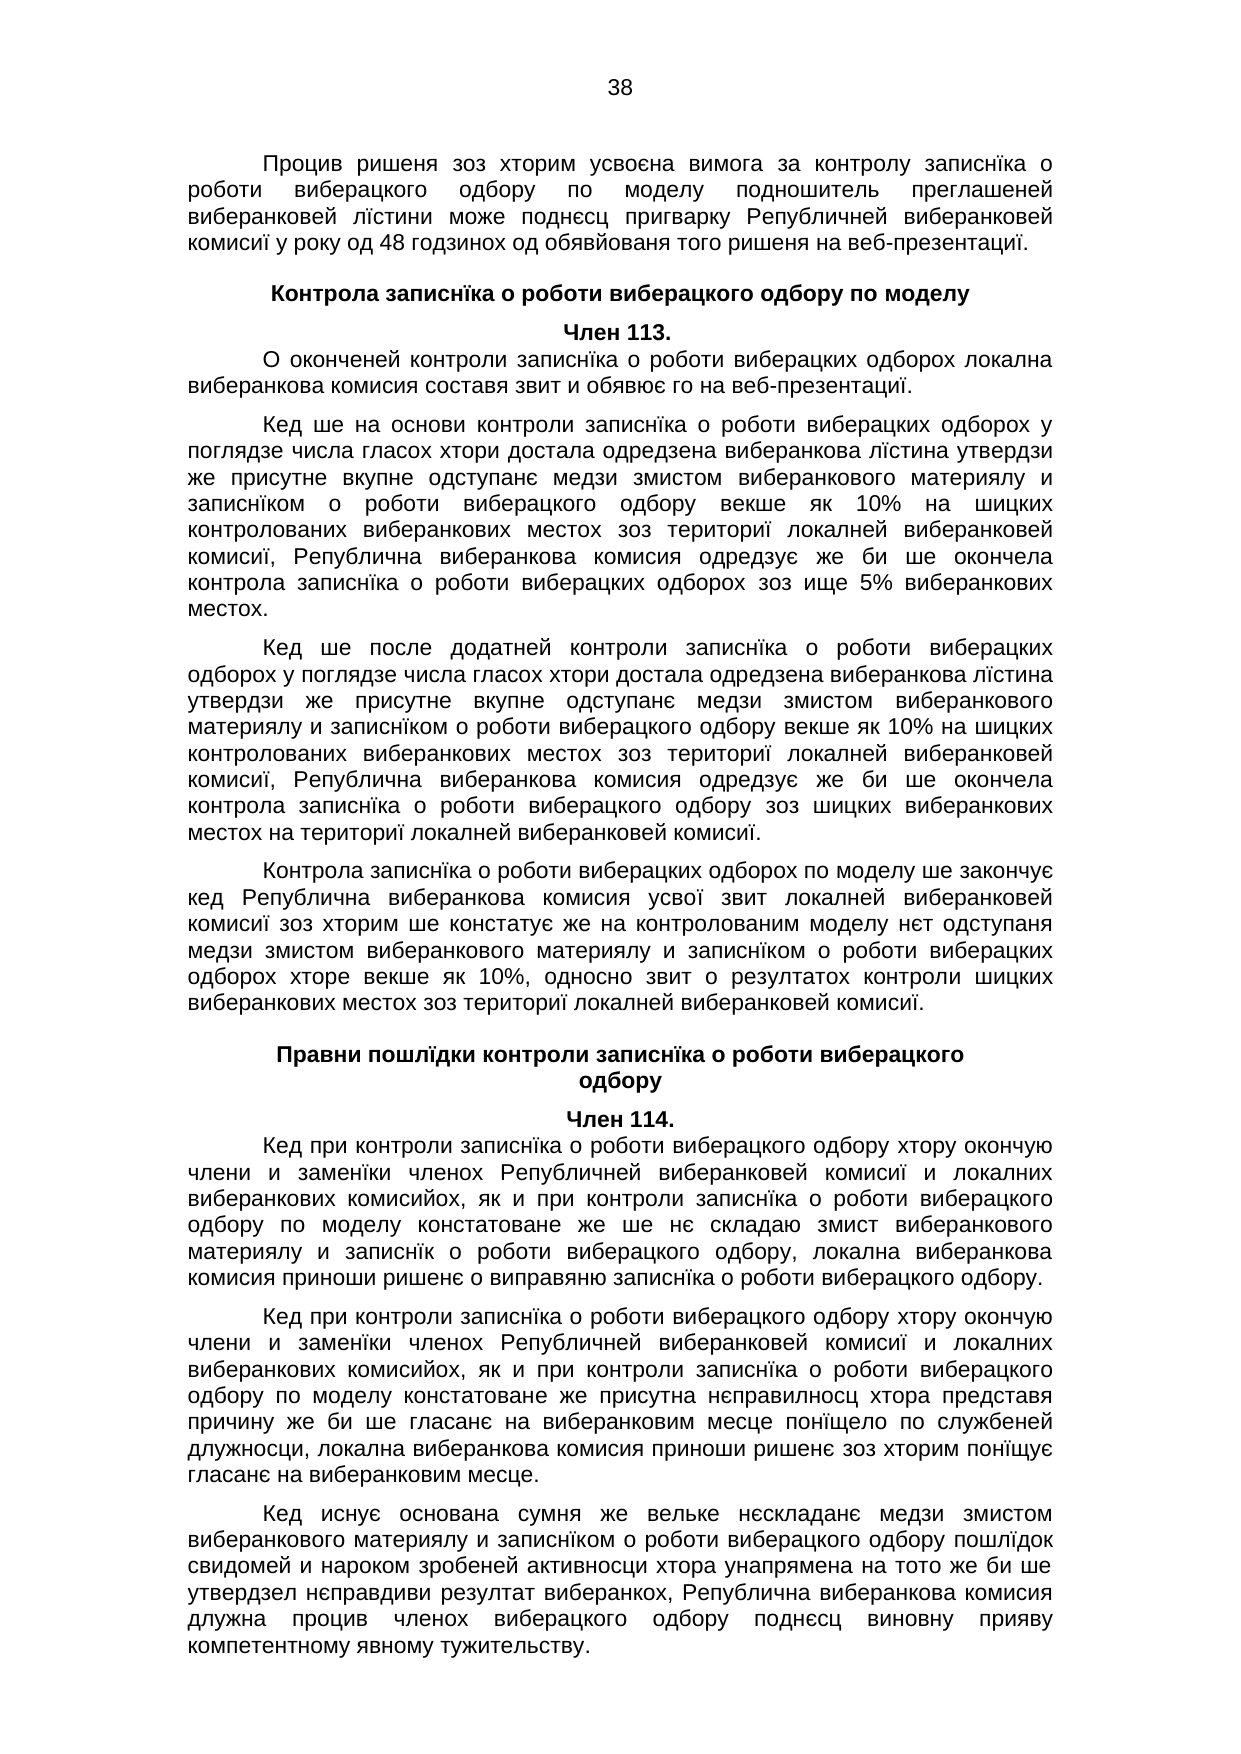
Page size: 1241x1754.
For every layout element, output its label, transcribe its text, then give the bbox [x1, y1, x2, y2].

text Кед при контроли записнїка о роботи виберацкого одбору хтору окончую члени и заменїки членох Републичней виберанковей комисиї и локалних виберанкових комисийох, як и при контроли записнїка о роботи виберацкого одбору по моделу констатоване же ше нє складаю змист виберанкового материялу и записнїк о роботи виберацкого одбору, локална виберанкова комисия приноши ришенє о виправяню записнїка о роботи виберацкого одбору. [187, 1132, 1053, 1290]
text Процив ришеня зоз хторим усвоєна вимога за контролу записнїка о роботи виберацкого одбору по моделу подношитель преглашеней виберанковей лїстини може поднєсц пригварку Републичней виберанковей комисиї у року од 48 годзинох од обявйованя того ришеня на веб-презентациї. [187, 150, 1053, 255]
text Кед ше на основи контроли записнїка о роботи виберацких одборох у поглядзе числа гласох хтори достала одредзена виберанкова лїстина утвердзи же присутне вкупне одступанє медзи змистом виберанкового материялу и записнїком о роботи виберацкого одбору векше як 10% на шицких контролованих виберанкових местох зоз териториї локалней виберанковей комисиї, Републична виберанкова комисия одредзує же би ше окончела контрола записнїка о роботи виберацких одборох зоз ище 5% виберанкових местох. [187, 411, 1053, 622]
text Член 113. [262, 319, 978, 346]
text Контрола записнїка о роботи виберацких одборох по моделу ше закончує кед Републична виберанкова комисия усвої звит локалней виберанковей комисиї зоз хторим ше констатує же на контролованим моделу нєт одступаня медзи змистом виберанкового материялу и записнїком о роботи виберацких одборох хторе векше як 10%, односно звит о резултатох контроли шицких виберанкових местох зоз териториї локалней виберанковей комисиї. [187, 857, 1053, 1016]
text Кед при контроли записнїка о роботи виберацкого одбору хтору окончую члени и заменїки членох Републичней виберанковей комисиї и локалних виберанкових комисийох, як и при контроли записнїка о роботи виберацкого одбору по моделу констатоване же присутна нєправилносц хтора представя причину же би ше гласанє на виберанковим месце понїщело по службеней длужносци, локална виберанкова комисия приноши ришенє зоз хторим понїщує гласанє на виберанковим месце. [187, 1303, 1053, 1487]
text Кед ше после додатней контроли записнїка о роботи виберацких одборох у поглядзе числа гласох хтори достала одредзена виберанкова лїстина утвердзи же присутне вкупне одступанє медзи змистом виберанкового материялу и записнїком о роботи виберацкого одбору векше як 10% на шицких контролованих виберанкових местох зоз териториї локалней виберанковей комисиї, Републична виберанкова комисия одредзує же би ше окончела контрола записнїка о роботи виберацкого одбору зоз шицких виберанкових местох на териториї локалней виберанковей комисиї. [187, 634, 1053, 845]
text О оконченей контроли записнїка о роботи виберацких одборох локална виберанкова комисия составя звит и обявює го на веб-презентациї. [187, 346, 1053, 398]
text Контрола записнїка о роботи виберацкого одбору по моделу [262, 280, 978, 307]
text Кед иснує основана сумня же вельке нєскладанє медзи змистом виберанкового материялу и записнїком о роботи виберацкого одбору пошлїдок свидомей и нароком зробеней активносци хтора унапрямена на тото же би ше утвердзел нєправдиви резултат виберанкох, Републична виберанкова комисия длужна процив членох виберацкого одбору поднєсц виновну прияву компетентному явному тужительству. [187, 1500, 1053, 1658]
text Член 114. [262, 1106, 978, 1132]
text Правни пошлїдки контроли записнїка о роботи виберацкого одбору [262, 1041, 978, 1093]
